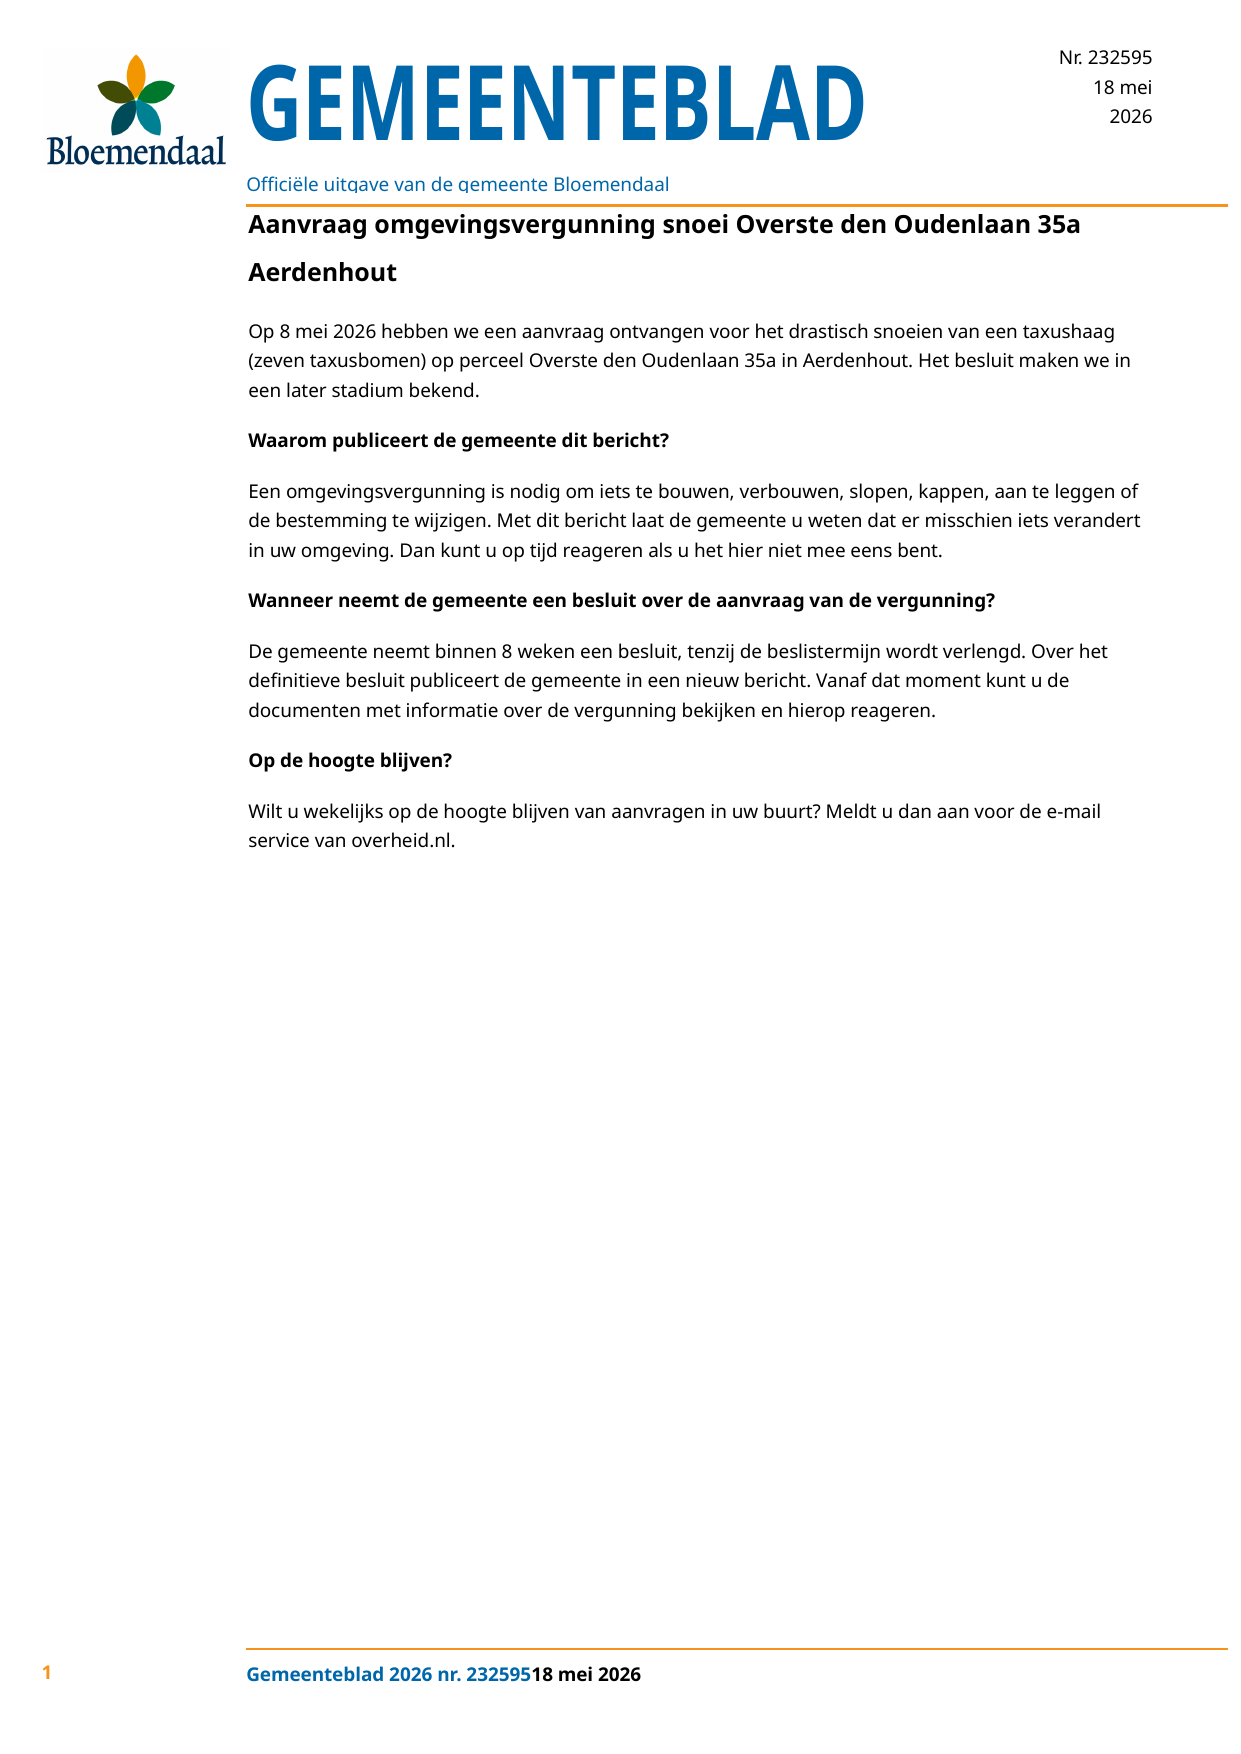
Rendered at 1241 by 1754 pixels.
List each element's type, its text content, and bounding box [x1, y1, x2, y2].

text Waarom publiceert de gemeente dit bericht? [248, 427, 1152, 453]
text Op 8 mei 2026 hebben we een aanvraag ontvangen voor het drastisch snoeien van een taxushaag (zeven taxusbomen) op perceel Overste den Oudenlaan 35a in Aerdenhout. Het besluit maken we in een later stadium bekend. [248, 318, 1152, 403]
picture [41, 47, 231, 172]
text De gemeente neemt binnen 8 weken een besluit, tenzij de beslistermijn wordt verlengd. Over het definitieve besluit publiceert de gemeente in een nieuw bericht. Vanaf dat moment kunt u de documenten met informatie over de vergunning bekijken en hierop reageren. [248, 638, 1152, 723]
text Aanvraag omgevingsvergunning snoei Overste den Oudenlaan 35a Aerdenhout [248, 207, 1152, 288]
text Wanneer neemt de gemeente een besluit over de aanvraag van de vergunning? [248, 587, 1152, 613]
text Op de hoogte blijven? [248, 747, 1152, 773]
text Wilt u wekelijks op de hoogte blijven van aanvragen in uw buurt? Meldt u dan aan voor de e-mail service van overheid.nl. [248, 798, 1152, 853]
text Een omgevingsvergunning is nodig om iets te bouwen, verbouwen, slopen, kappen, aan te leggen of de bestemming te wijzigen. Met dit bericht laat de gemeente u weten dat er misschien iets verandert in uw omgeving. Dan kunt u op tijd reageren als u het hier niet mee eens bent. [248, 478, 1152, 563]
